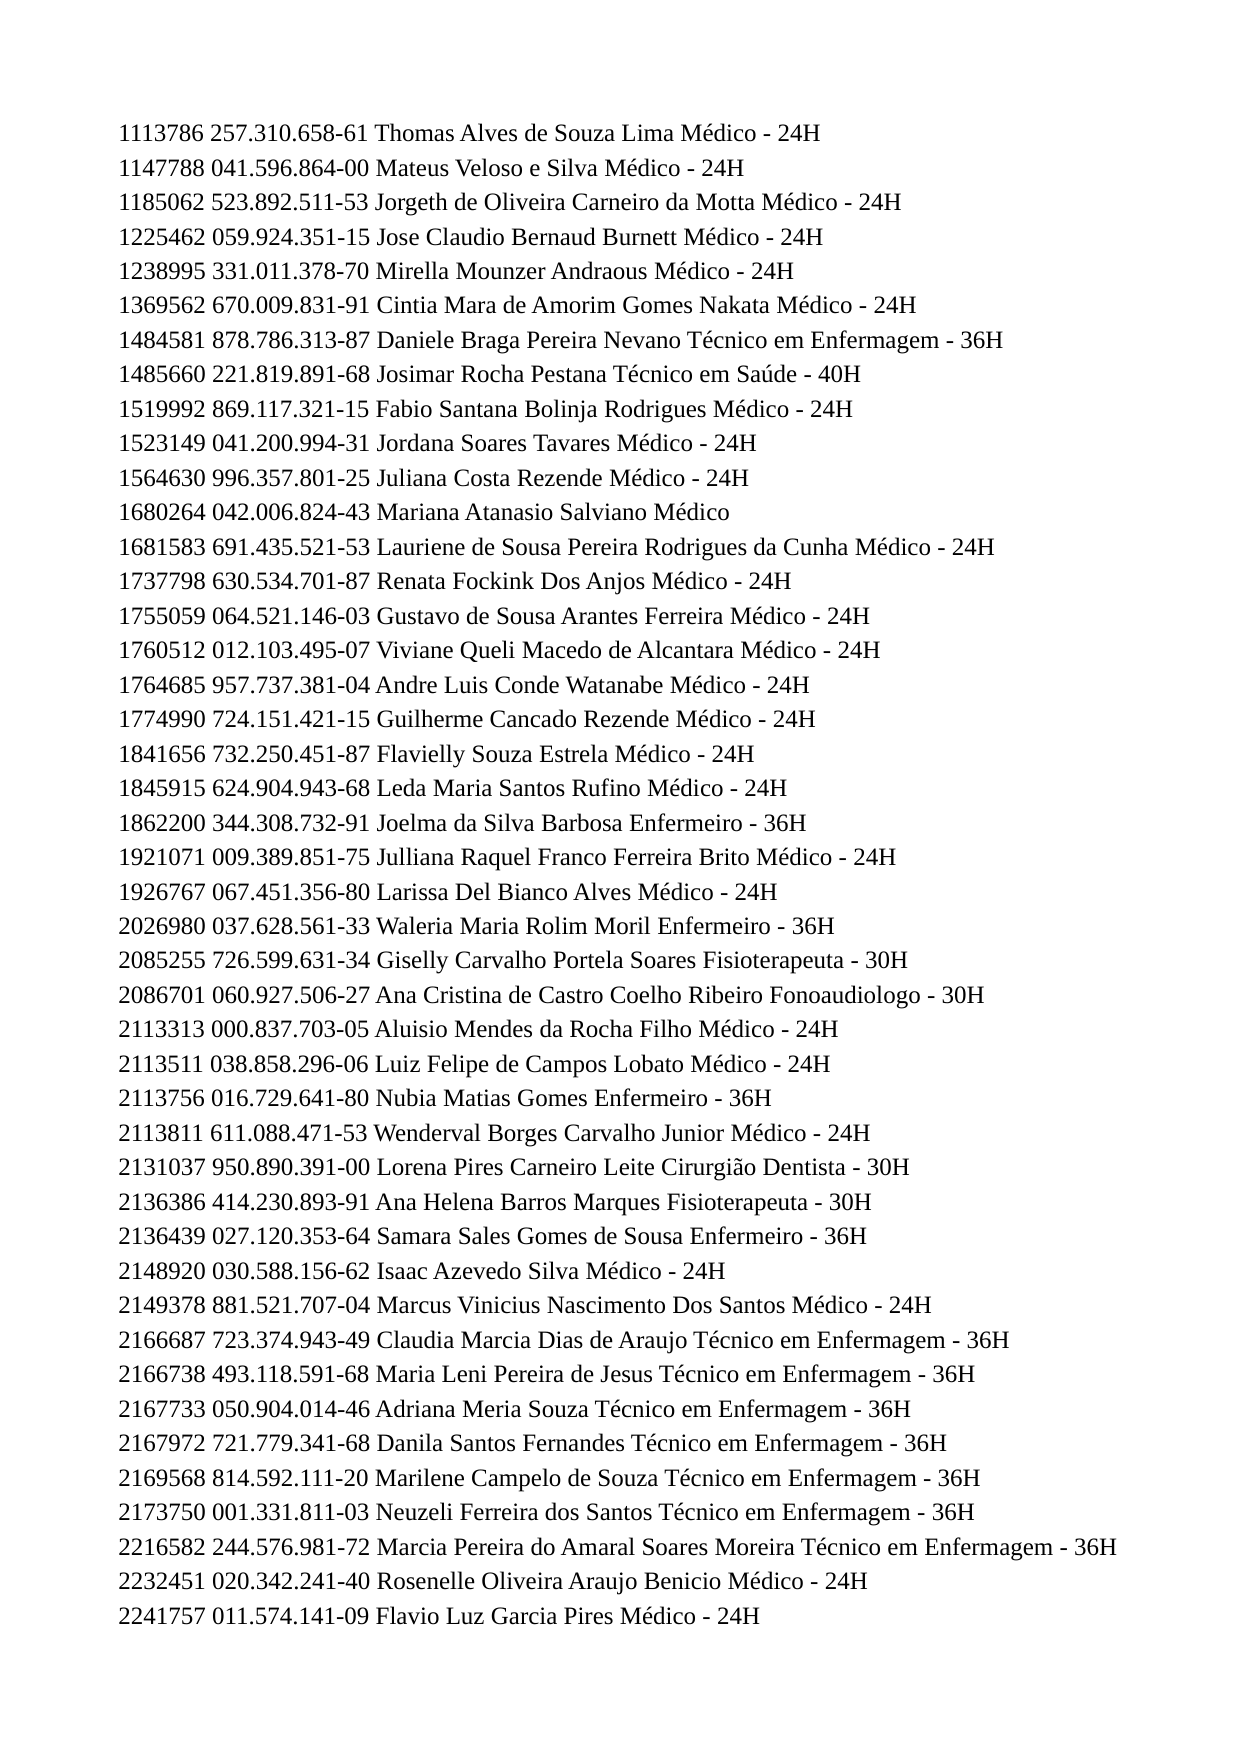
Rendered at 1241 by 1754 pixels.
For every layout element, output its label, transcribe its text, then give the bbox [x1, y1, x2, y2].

text 2113511 038.858.296-06 Luiz Felipe de Campos Lobato Médico - 24H [118, 1049, 1122, 1078]
text 1755059 064.521.146-03 Gustavo de Sousa Arantes Ferreira Médico - 24H [118, 601, 1122, 629]
text 2136439 027.120.353-64 Samara Sales Gomes de Sousa Enfermeiro - 36H [118, 1221, 1122, 1250]
text 2131037 950.890.391-00 Lorena Pires Carneiro Leite Cirurgião Dentista - 30H [118, 1152, 1122, 1181]
text 2026980 037.628.561-33 Waleria Maria Rolim Moril Enfermeiro - 36H [118, 911, 1122, 940]
text 1519992 869.117.321-15 Fabio Santana Bolinja Rodrigues Médico - 24H [118, 394, 1122, 423]
text 2216582 244.576.981-72 Marcia Pereira do Amaral Soares Moreira Técnico em Enfermagem - 36H [118, 1532, 1122, 1561]
text 2166687 723.374.943-49 Claudia Marcia Dias de Araujo Técnico em Enfermagem - 36H [118, 1325, 1122, 1354]
text 1225462 059.924.351-15 Jose Claudio Bernaud Burnett Médico - 24H [118, 222, 1122, 250]
text 1484581 878.786.313-87 Daniele Braga Pereira Nevano Técnico em Enfermagem - 36H [118, 325, 1122, 354]
text 1774990 724.151.421-15 Guilherme Cancado Rezende Médico - 24H [118, 704, 1122, 733]
text 2169568 814.592.111-20 Marilene Campelo de Souza Técnico em Enfermagem - 36H [118, 1463, 1122, 1492]
text 2113313 000.837.703-05 Aluisio Mendes da Rocha Filho Médico - 24H [118, 1014, 1122, 1043]
text 1681583 691.435.521-53 Lauriene de Sousa Pereira Rodrigues da Cunha Médico - 24H [118, 532, 1122, 561]
text 2113756 016.729.641-80 Nubia Matias Gomes Enfermeiro - 36H [118, 1083, 1122, 1112]
text 2113811 611.088.471-53 Wenderval Borges Carvalho Junior Médico - 24H [118, 1118, 1122, 1147]
text 2167733 050.904.014-46 Adriana Meria Souza Técnico em Enfermagem - 36H [118, 1394, 1122, 1423]
text 1862200 344.308.732-91 Joelma da Silva Barbosa Enfermeiro - 36H [118, 808, 1122, 836]
text 1238995 331.011.378-70 Mirella Mounzer Andraous Médico - 24H [118, 256, 1122, 285]
text 1485660 221.819.891-68 Josimar Rocha Pestana Técnico em Saúde - 40H [118, 359, 1122, 388]
text 2241757 011.574.141-09 Flavio Luz Garcia Pires Médico - 24H [118, 1601, 1122, 1629]
text 2173750 001.331.811-03 Neuzeli Ferreira dos Santos Técnico em Enfermagem - 36H [118, 1497, 1122, 1526]
text 1926767 067.451.356-80 Larissa Del Bianco Alves Médico - 24H [118, 877, 1122, 905]
text 2136386 414.230.893-91 Ana Helena Barros Marques Fisioterapeuta - 30H [118, 1187, 1122, 1216]
text 1147788 041.596.864-00 Mateus Veloso e Silva Médico - 24H [118, 153, 1122, 181]
text 1764685 957.737.381-04 Andre Luis Conde Watanabe Médico - 24H [118, 670, 1122, 698]
text 2086701 060.927.506-27 Ana Cristina de Castro Coelho Ribeiro Fonoaudiologo - 30H [118, 980, 1122, 1009]
text 2085255 726.599.631-34 Giselly Carvalho Portela Soares Fisioterapeuta - 30H [118, 946, 1122, 974]
text 2149378 881.521.707-04 Marcus Vinicius Nascimento Dos Santos Médico - 24H [118, 1290, 1122, 1319]
text 1113786 257.310.658-61 Thomas Alves de Souza Lima Médico - 24H [118, 118, 1122, 147]
text 2148920 030.588.156-62 Isaac Azevedo Silva Médico - 24H [118, 1256, 1122, 1285]
text 1523149 041.200.994-31 Jordana Soares Tavares Médico - 24H [118, 428, 1122, 457]
text 1680264 042.006.824-43 Mariana Atanasio Salviano Médico [118, 497, 1122, 526]
text 1845915 624.904.943-68 Leda Maria Santos Rufino Médico - 24H [118, 773, 1122, 802]
text 1369562 670.009.831-91 Cintia Mara de Amorim Gomes Nakata Médico - 24H [118, 291, 1122, 319]
text 1760512 012.103.495-07 Viviane Queli Macedo de Alcantara Médico - 24H [118, 635, 1122, 664]
text 2166738 493.118.591-68 Maria Leni Pereira de Jesus Técnico em Enfermagem - 36H [118, 1359, 1122, 1388]
text 1737798 630.534.701-87 Renata Fockink Dos Anjos Médico - 24H [118, 566, 1122, 595]
text 1564630 996.357.801-25 Juliana Costa Rezende Médico - 24H [118, 463, 1122, 492]
text 1185062 523.892.511-53 Jorgeth de Oliveira Carneiro da Motta Médico - 24H [118, 187, 1122, 216]
text 1921071 009.389.851-75 Julliana Raquel Franco Ferreira Brito Médico - 24H [118, 842, 1122, 871]
text 2167972 721.779.341-68 Danila Santos Fernandes Técnico em Enfermagem - 36H [118, 1428, 1122, 1457]
text 1841656 732.250.451-87 Flavielly Souza Estrela Médico - 24H [118, 739, 1122, 767]
text 2232451 020.342.241-40 Rosenelle Oliveira Araujo Benicio Médico - 24H [118, 1566, 1122, 1595]
